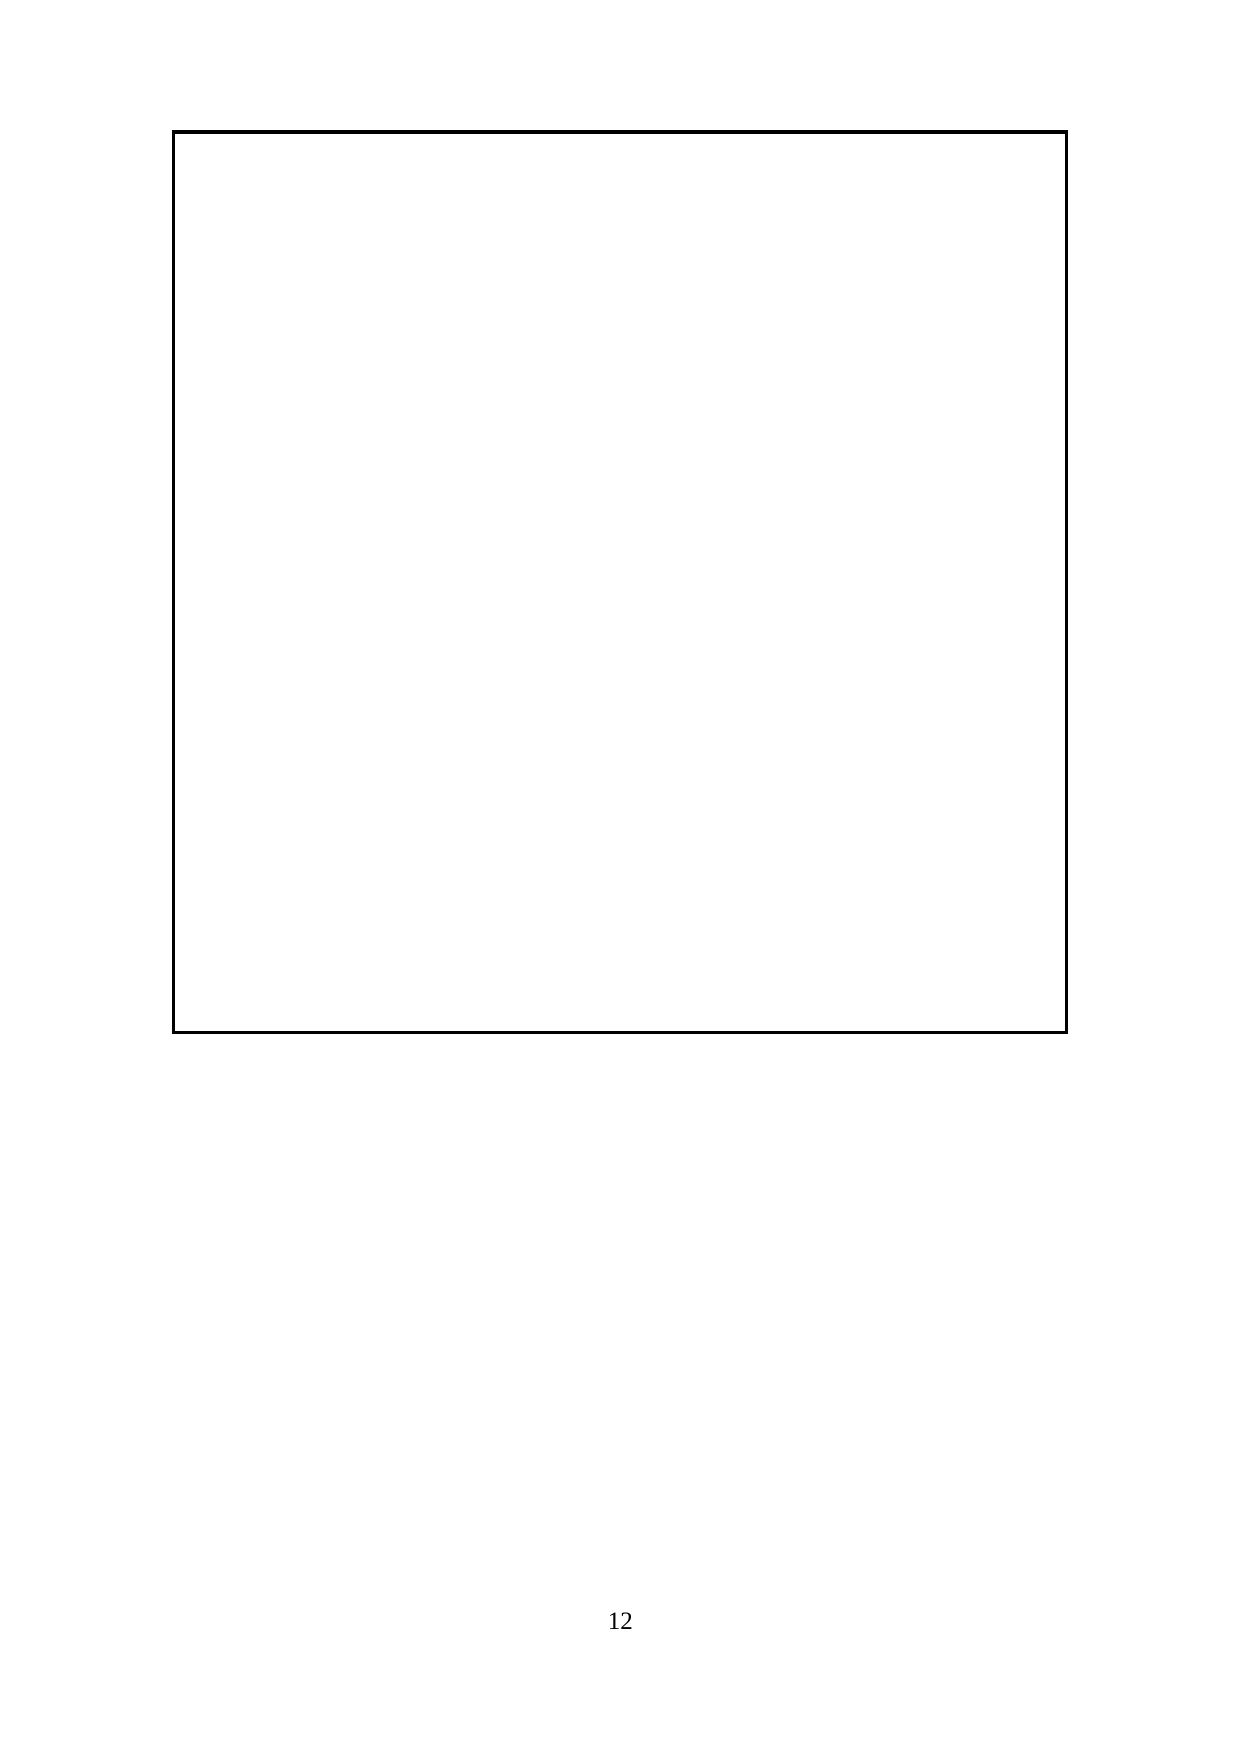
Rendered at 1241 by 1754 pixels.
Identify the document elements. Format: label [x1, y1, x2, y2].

table_header [175, 134, 1065, 1031]
